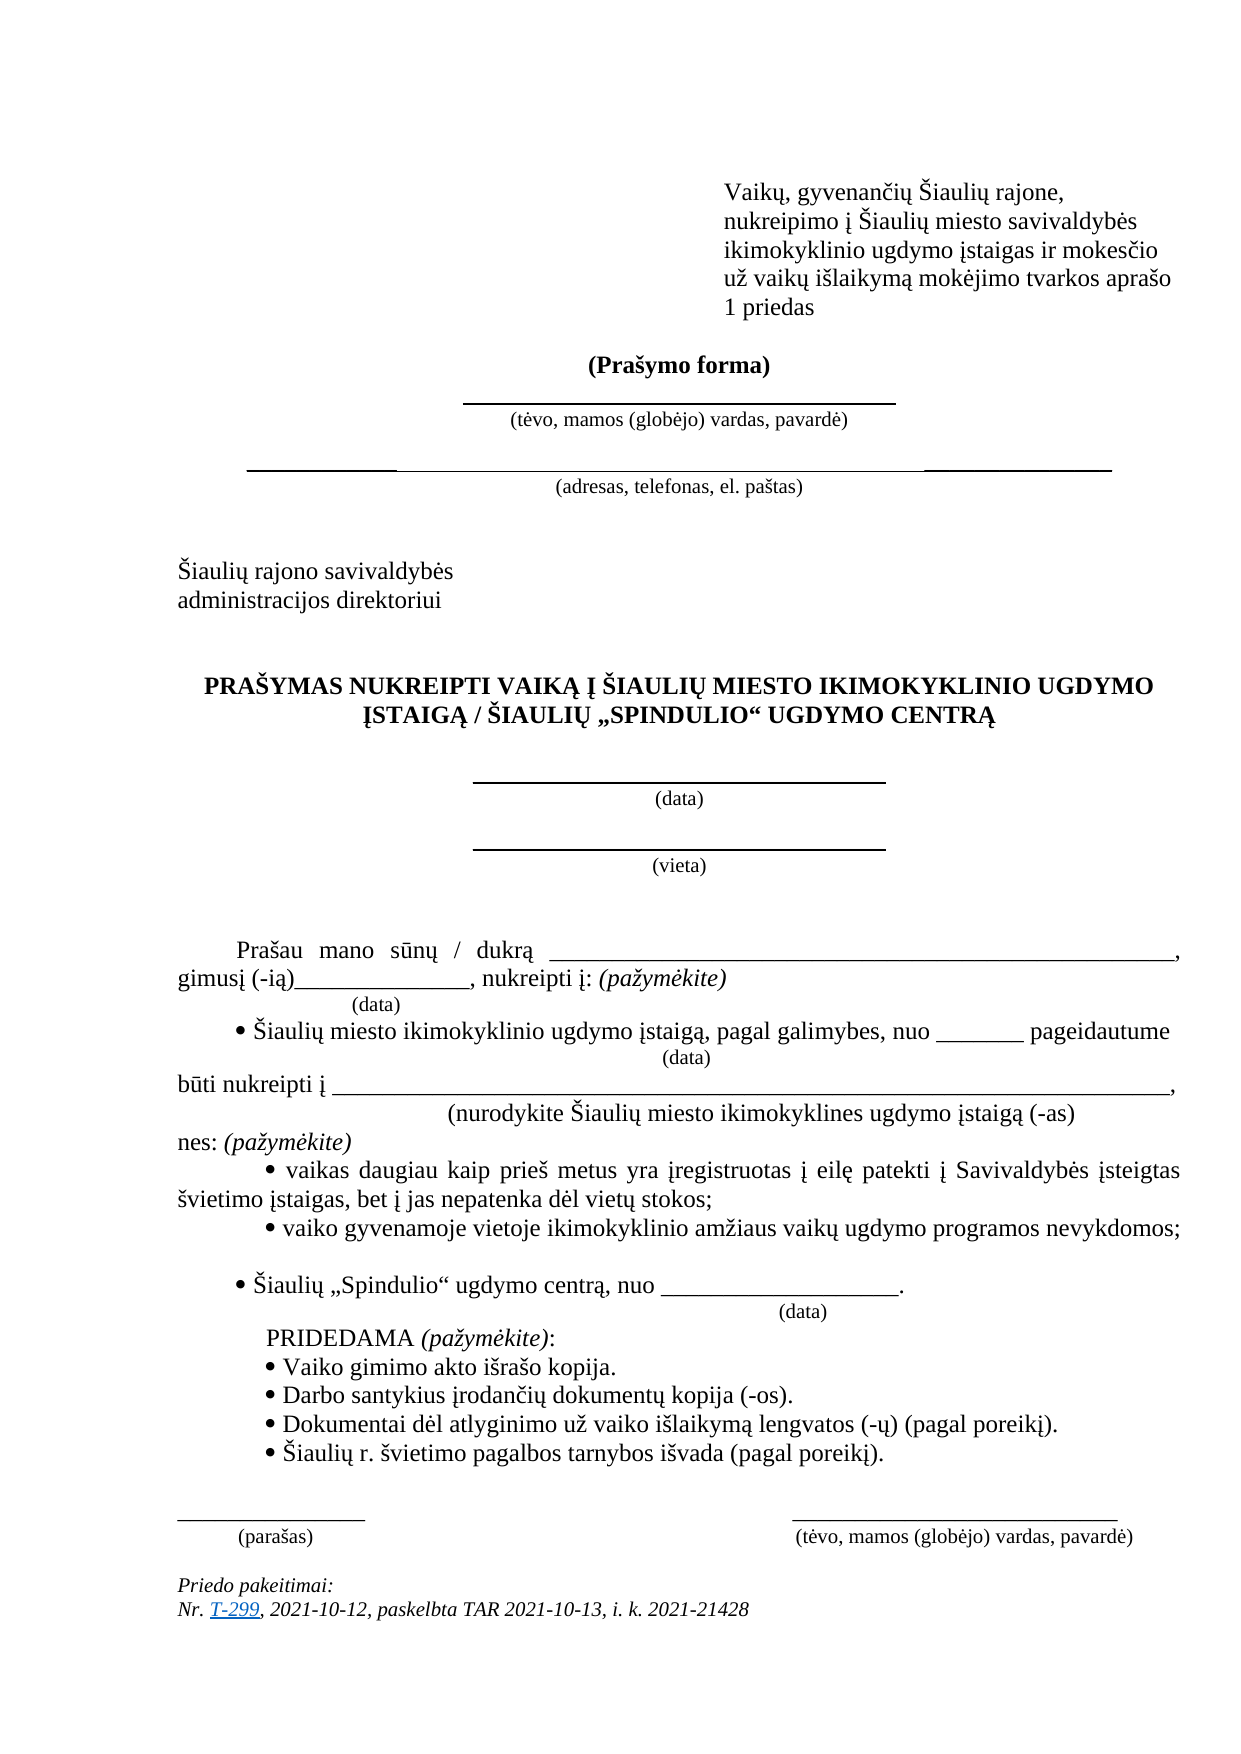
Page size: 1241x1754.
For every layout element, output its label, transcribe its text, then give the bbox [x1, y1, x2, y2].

text (data) [177, 1299, 1181, 1323]
text  Vaiko gimimo akto išrašo kopija. [177, 1352, 1181, 1381]
text  Darbo santykius įrodančių dokumentų kopija (-os). [177, 1381, 1181, 1409]
text (tėvo, mamos (globėjo) vardas, pavardė) [177, 407, 1181, 431]
text PRIDEDAMA (pažymėkite): [177, 1323, 1181, 1352]
text už vaikų išlaikymą mokėjimo tvarkos aprašo [177, 263, 1181, 292]
text _________________________________ [177, 757, 1181, 786]
text  Šiaulių „Spindulio“ ugdymo centrą, nuo ___________________. [177, 1270, 1181, 1299]
text  Dokumentai dėl atlyginimo už vaiko išlaikymą lengvatos (-ų) (pagal poreikį). [177, 1409, 1181, 1438]
text  Šiaulių r. švietimo pagalbos tarnybos išvada (pagal poreikį). [177, 1438, 1181, 1467]
text (data) [177, 992, 1181, 1016]
text Vaikų, gyvenančių Šiaulių rajone, [177, 177, 1181, 206]
text  vaiko gyvenamoje vietoje ikimokyklinio amžiaus vaikų ugdymo programos nevykdomos; [177, 1213, 1181, 1242]
text ikimokyklinio ugdymo įstaigas ir mokesčio [177, 235, 1181, 263]
text  vaikas daugiau kaip prieš metus yra įregistruotas į eilę patekti į Savivaldybės įsteigtas švietimo įstaigas, bet į jas nepatenka dėl vietų stokos; [177, 1155, 1181, 1213]
text 1 priedas [177, 292, 1181, 321]
text PRAŠYMAS NUKREIPTI VAIKĄ Į ŠIAULIŲ MIESTO IKIMOKYKLINIO UGDYMO ĮSTAIGĄ / ŠIAULIŲ „SPINDULIO“ UGDYMO CENTRĄ [177, 671, 1181, 728]
text (vieta) [177, 853, 1181, 877]
text _________________________________ [177, 824, 1181, 853]
text Nr. T-299, 2021-10-12, paskelbta TAR 2021-10-13, i. k. 2021-21428 [177, 1597, 1181, 1621]
text (Prašymo forma) [177, 350, 1181, 378]
text (parašas) (tėvo, mamos (globėjo) vardas, pavardė) [177, 1524, 1181, 1548]
text būti nukreipti į ___________________________________________________________________, [177, 1069, 1181, 1098]
text  Šiaulių miesto ikimokyklinio ugdymo įstaigą, pagal galimybes, nuo _______ pageidautume [177, 1016, 1181, 1045]
text (adresas, telefonas, el. paštas) [177, 474, 1181, 498]
text (data) [177, 786, 1181, 810]
text administracijos direktoriui [177, 585, 1181, 613]
text (data) [177, 1045, 1181, 1069]
text nes: (pažymėkite) [177, 1127, 1181, 1155]
text _______________ __________________________ [177, 1496, 1181, 1524]
text Šiaulių rajono savivaldybės [177, 556, 1181, 585]
text nukreipimo į Šiaulių miesto savivaldybės [177, 206, 1181, 235]
text Prašau mano sūnų / dukrą __________________________________________________, gimusį (-ią)______________, nukreipti į: (pažymėkite) [177, 935, 1181, 992]
text Priedo pakeitimai: [177, 1572, 1181, 1597]
text (nurodykite Šiaulių miesto ikimokyklines ugdymo įstaigą (-as) [312, 1098, 1181, 1127]
text ____________ _______________ [177, 446, 1181, 474]
